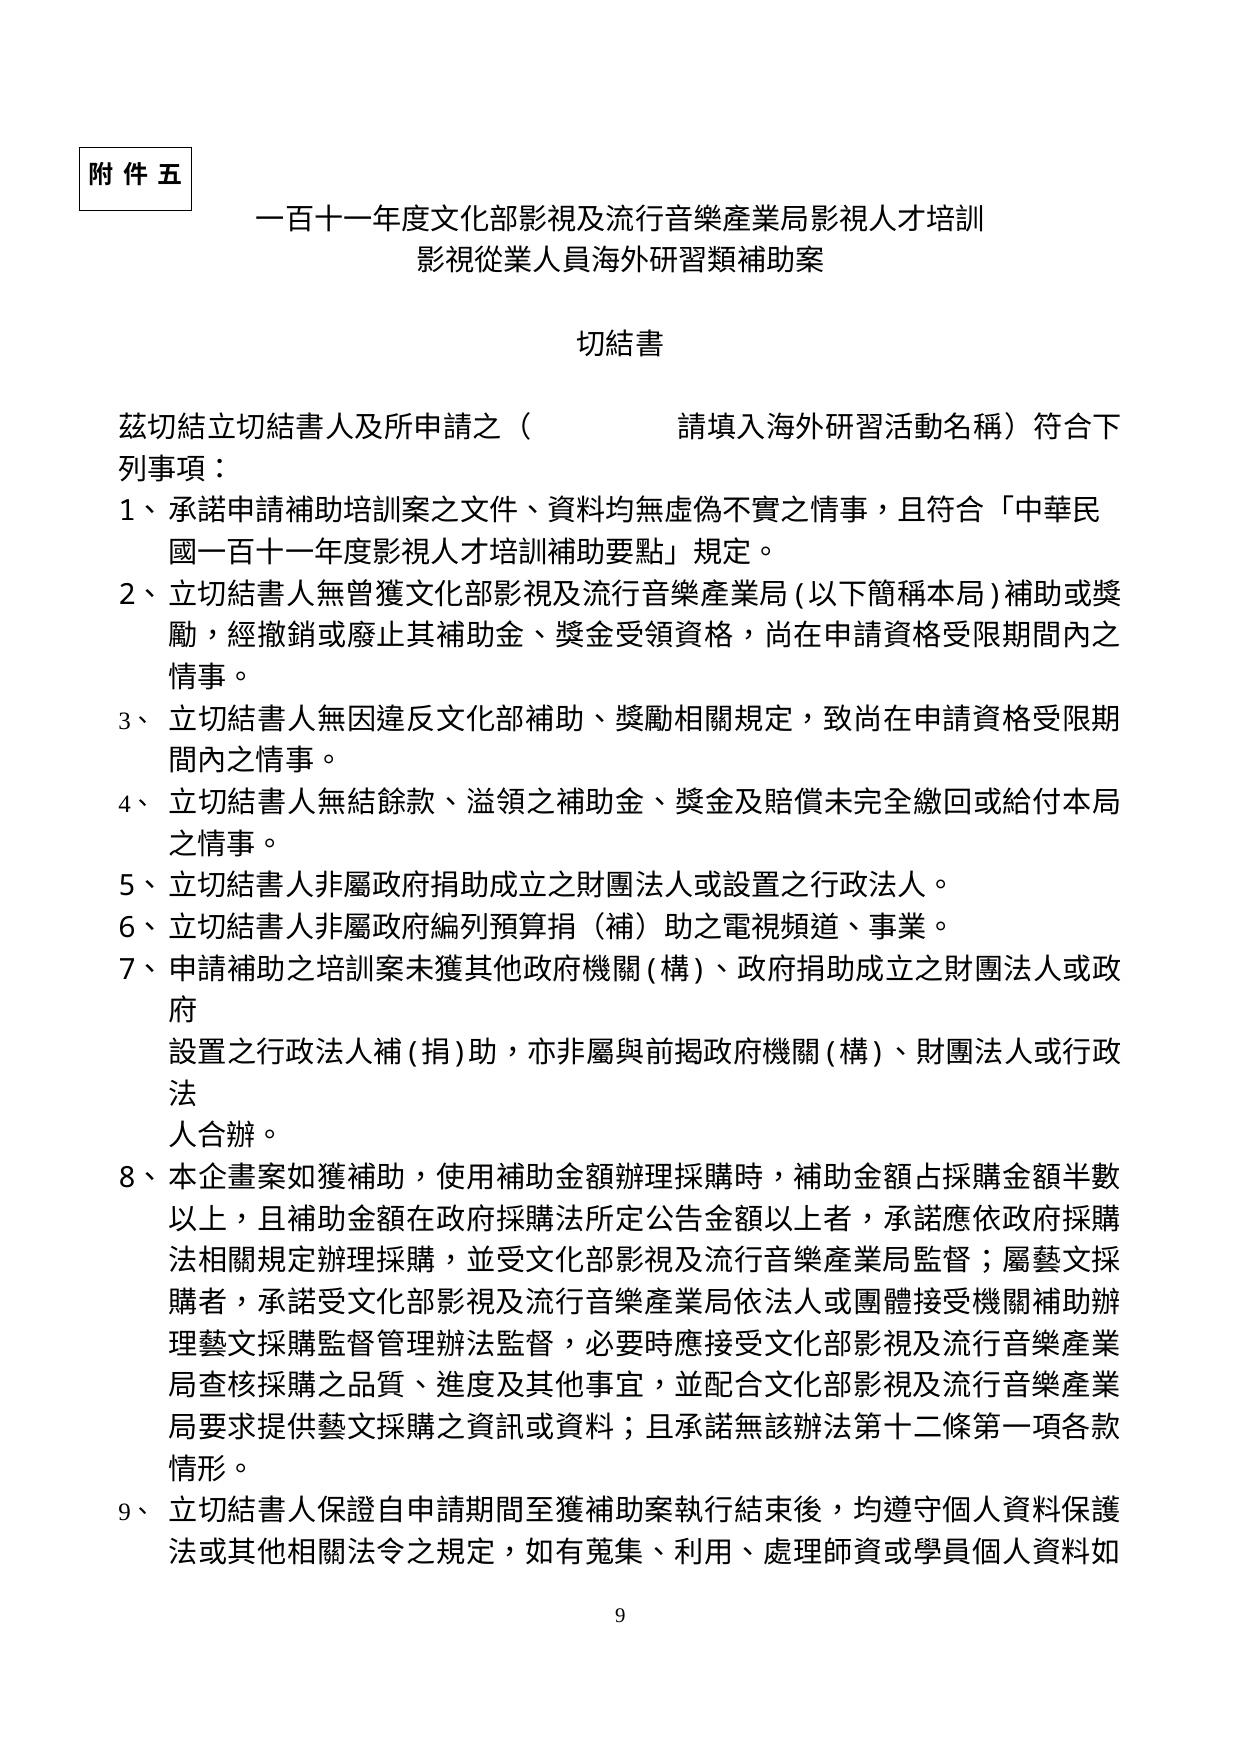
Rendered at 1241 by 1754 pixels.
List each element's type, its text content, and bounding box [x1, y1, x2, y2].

list 立切結書人非屬政府捐助成立之財團法人或設置之行政法人。 [118, 862, 1122, 904]
list 立切結書人保證自申請期間至獲補助案執行結束後，均遵守個人資料保護法或其他相關法令之規定，如有蒐集、利用、處理師資或學員個人資料如 [118, 1487, 1122, 1571]
text 切結書 [118, 321, 1122, 362]
list 立切結書人無曾獲文化部影視及流行音樂產業局(以下簡稱本局)補助或獎勵，經撤銷或廢止其補助金、獎金受領資格，尚在申請資格受限期間內之情事。 [118, 571, 1122, 696]
list 立切結書人無因違反文化部補助、獎勵相關規定，致尚在申請資格受限期間內之情事。 [118, 696, 1122, 779]
list 承諾申請補助培訓案之文件、資料均無虛偽不實之情事，且符合「中華民國一百十一年度影視人才培訓補助要點」規定。 [118, 487, 1122, 571]
text 設置之行政法人補(捐)助，亦非屬與前揭政府機關(構)、財團法人或行政法 [168, 1029, 1122, 1112]
list 申請補助之培訓案未獲其他政府機關(構)、政府捐助成立之財團法人或政府 [118, 946, 1122, 1029]
text 一百十一年度文化部影視及流行音樂產業局影視人才培訓 [118, 196, 1122, 237]
text 附件五 [89, 156, 182, 191]
list 立切結書人非屬政府編列預算捐（補）助之電視頻道、事業。 [118, 904, 1122, 946]
text 影視從業人員海外研習類補助案 [118, 237, 1122, 279]
list 立切結書人無結餘款、溢領之補助金、獎金及賠償未完全繳回或給付本局之情事。 [118, 779, 1122, 862]
list 本企畫案如獲補助，使用補助金額辦理採購時，補助金額占採購金額半數以上，且補助金額在政府採購法所定公告金額以上者，承諾應依政府採購法相關規定辦理採購，並受文化部影視及流行音樂產業局監督；屬藝文採購者，承諾受文化部影視及流行音樂產業局依法人或團體接受機關補助辦理藝文採購監督管理辦法監督，必要時應接受文化部影視及流行音樂產業局查核採購之品質、進度及其他事宜，並配合文化部影視及流行音樂產業局要求提供藝文採購之資訊或資料；且承諾無該辦法第十二條第一項各款情形。 [118, 1154, 1122, 1487]
text 人合辦。 [168, 1112, 1122, 1154]
text 茲切結立切結書人及所申請之（ 請填入海外研習活動名稱）符合下列事項： [118, 404, 1122, 487]
